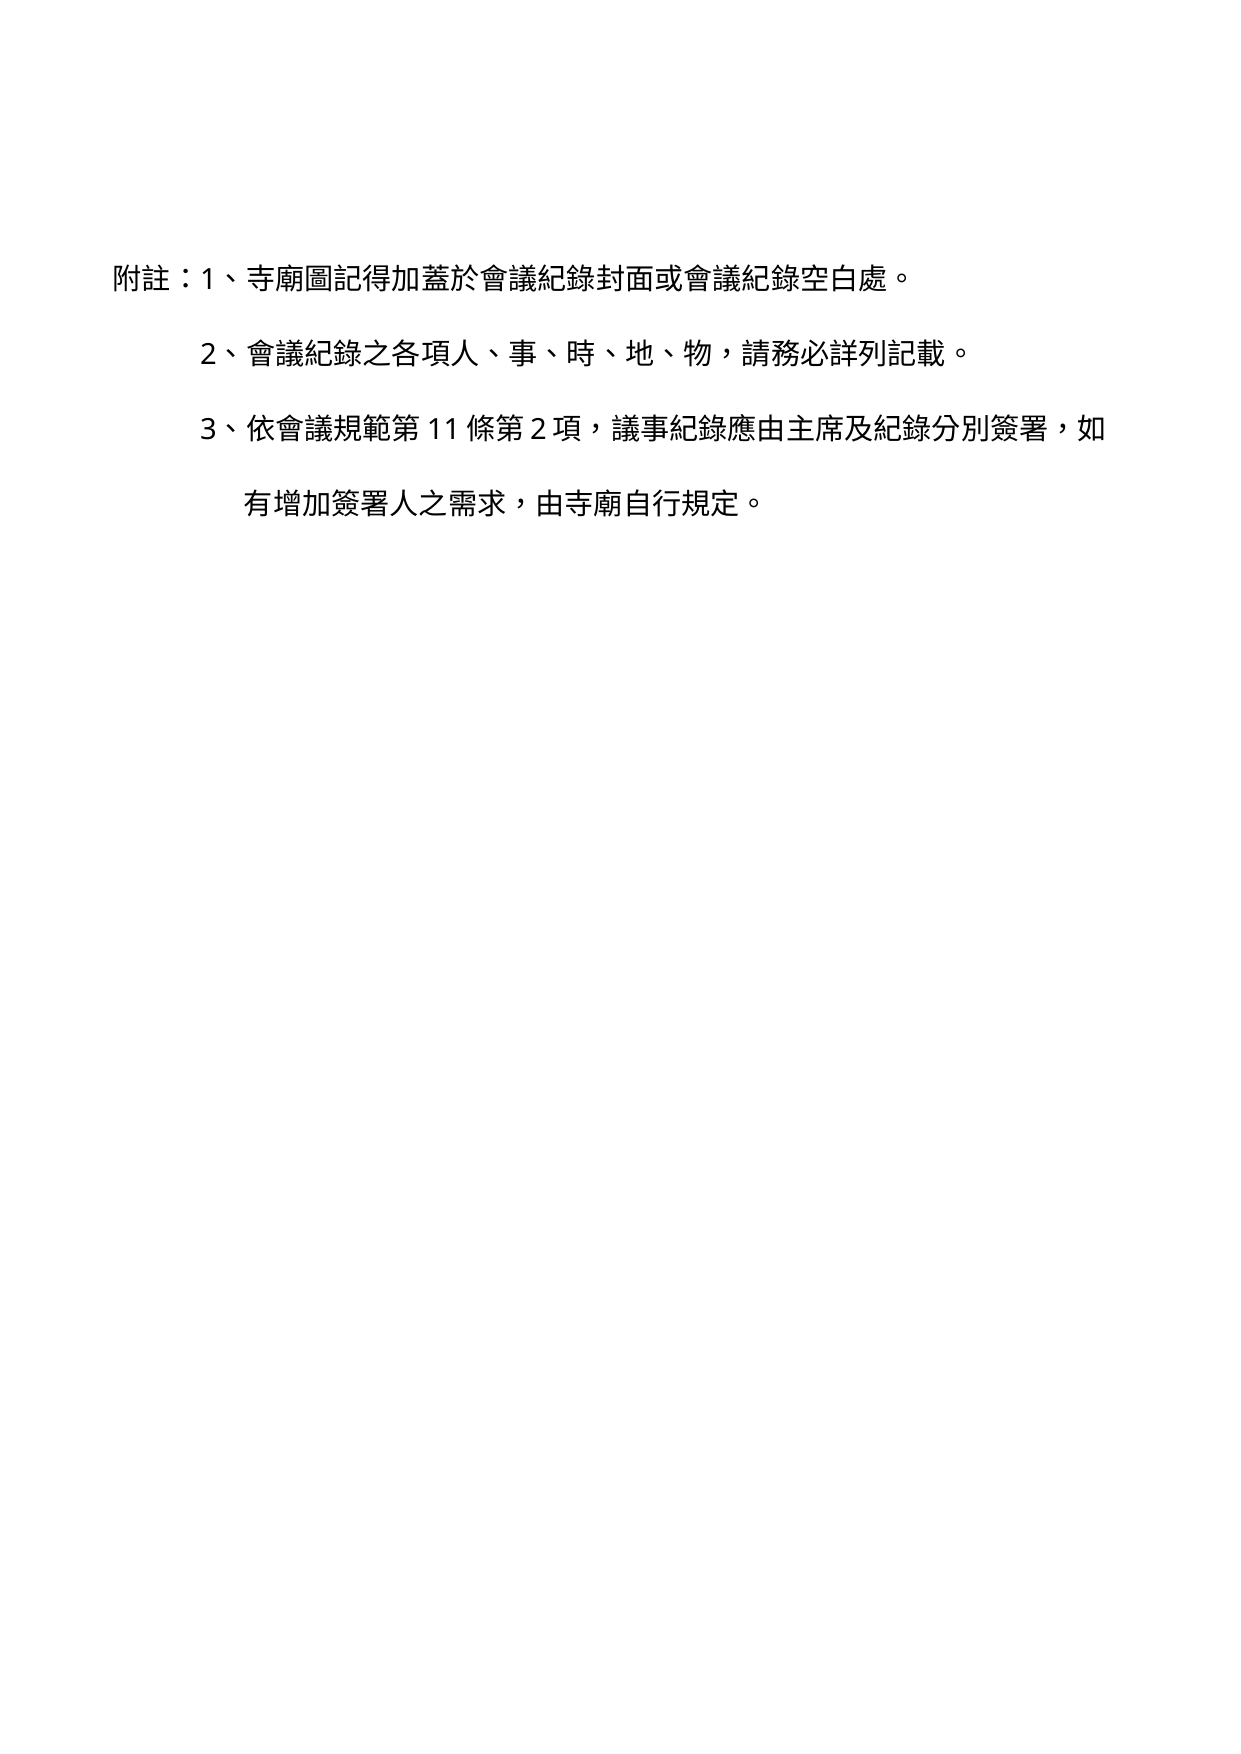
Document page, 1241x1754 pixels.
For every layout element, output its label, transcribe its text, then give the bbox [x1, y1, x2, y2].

text 3、依會議規範第11條第2項，議事紀錄應由主席及紀錄分別簽署，如有增加簽署人之需求，由寺廟自行規定。 [200, 389, 1128, 539]
text 2、會議紀錄之各項人、事、時、地、物，請務必詳列記載。 [200, 314, 1128, 389]
text 附註：1、寺廟圖記得加蓋於會議紀錄封面或會議紀錄空白處。 [112, 239, 1128, 314]
